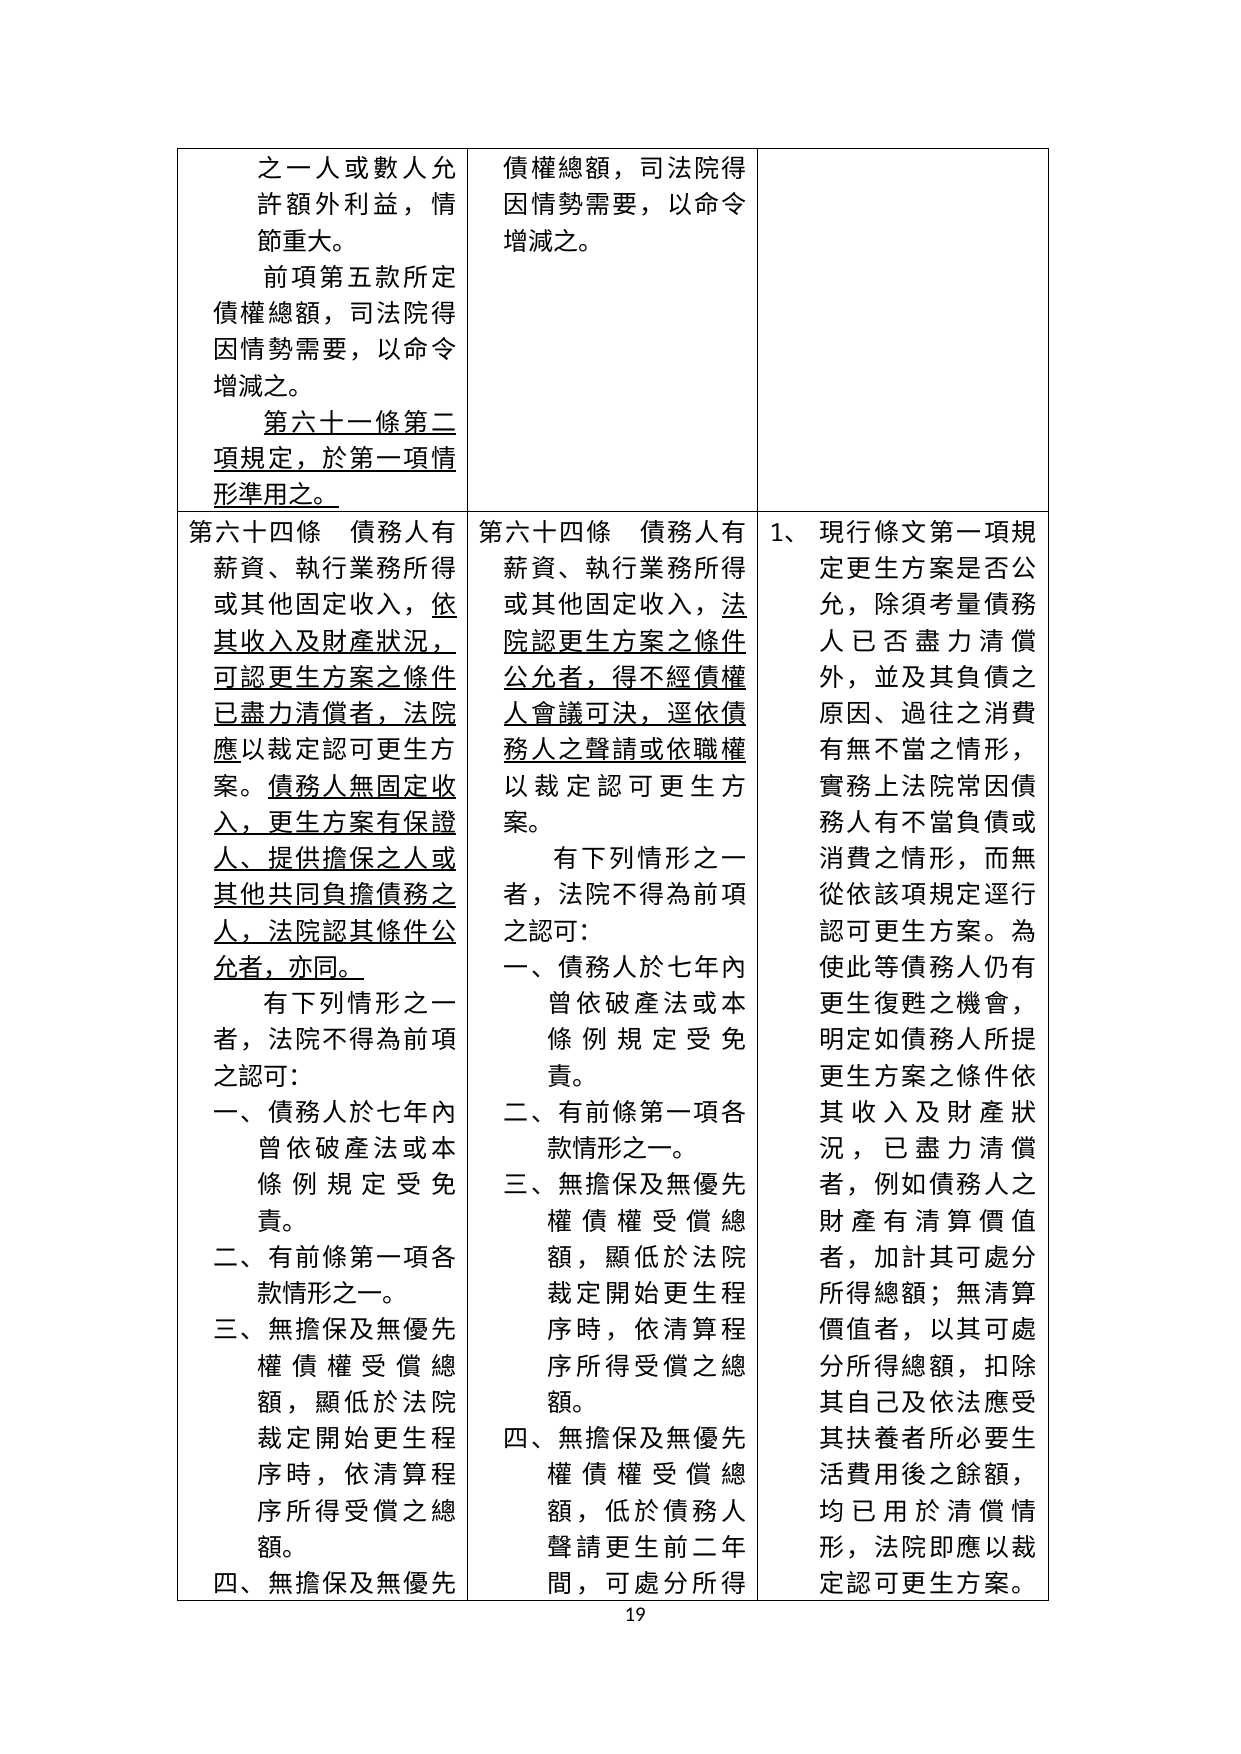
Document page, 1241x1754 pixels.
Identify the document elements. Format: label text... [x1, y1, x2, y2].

table_cell 之一人或數人允許額外利益，情節重大。 前項第五款所定債權總額，司法院得因情勢需要，以命令增減之。 第六十一條第二項規定，於第一項情形準用之。 [178, 149, 467, 511]
table_cell 現行條文第一項規定更生方案是否公允，除須考量債務人已否盡力清償外，並及其負債之原因、過往之消費有無不當之情形，實務上法院常因債務人有不當負債或消費之情形，而無從依該項規定逕行認可更生方案。為使此等債務人仍有更生復甦之機會，明定如債務人所提更生方案之條件依其收入及財產狀況，已盡力清償者，例如債務人之財產有清算價值者，加計其可處分所得總額；無清算價值者，以其可處分所得總額，扣除其自己及依法應受其扶養者所必要生活費用後之餘額，均已用於清償情形，法院即應以裁定認可更生方案。 [758, 512, 1048, 1600]
table_cell 第六十四條 債務人有薪資、執行業務所得或其他固定收入，依其收入及財產狀況，可認更生方案之條件已盡力清償者，法院應以裁定認可更生方案。債務人無固定收入，更生方案有保證人、提供擔保之人或其他共同負擔債務之人，法院認其條件公允者，亦同。 有下列情形之一者，法院不得為前項之認可： 一、債務人於七年內曾依破產法或本條例規定受免責。 二、有前條第一項各款情形之一。 三、無擔保及無優先權債權受償總額，顯低於法院裁定開始更生程序時，依清算程序所得受償之總額。 四、無擔保及無優先 [178, 512, 467, 1600]
table_cell [758, 149, 1048, 511]
table_cell 第六十四條 債務人有薪資、執行業務所得或其他固定收入，法院認更生方案之條件公允者，得不經債權人會議可決，逕依債務人之聲請或依職權以裁定認可更生方案。 有下列情形之一者，法院不得為前項之認可： 一、債務人於七年內曾依破產法或本條例規定受免責。 二、有前條第一項各款情形之一。 三、無擔保及無優先權債權受償總額，顯低於法院裁定開始更生程序時，依清算程序所得受償之總額。 四、無擔保及無優先權債權受償總額，低於債務人聲請更生前二年間，可處分所得 [468, 512, 757, 1600]
table_cell 債權總額，司法院得因情勢需要，以命令增減之。 [468, 149, 757, 511]
